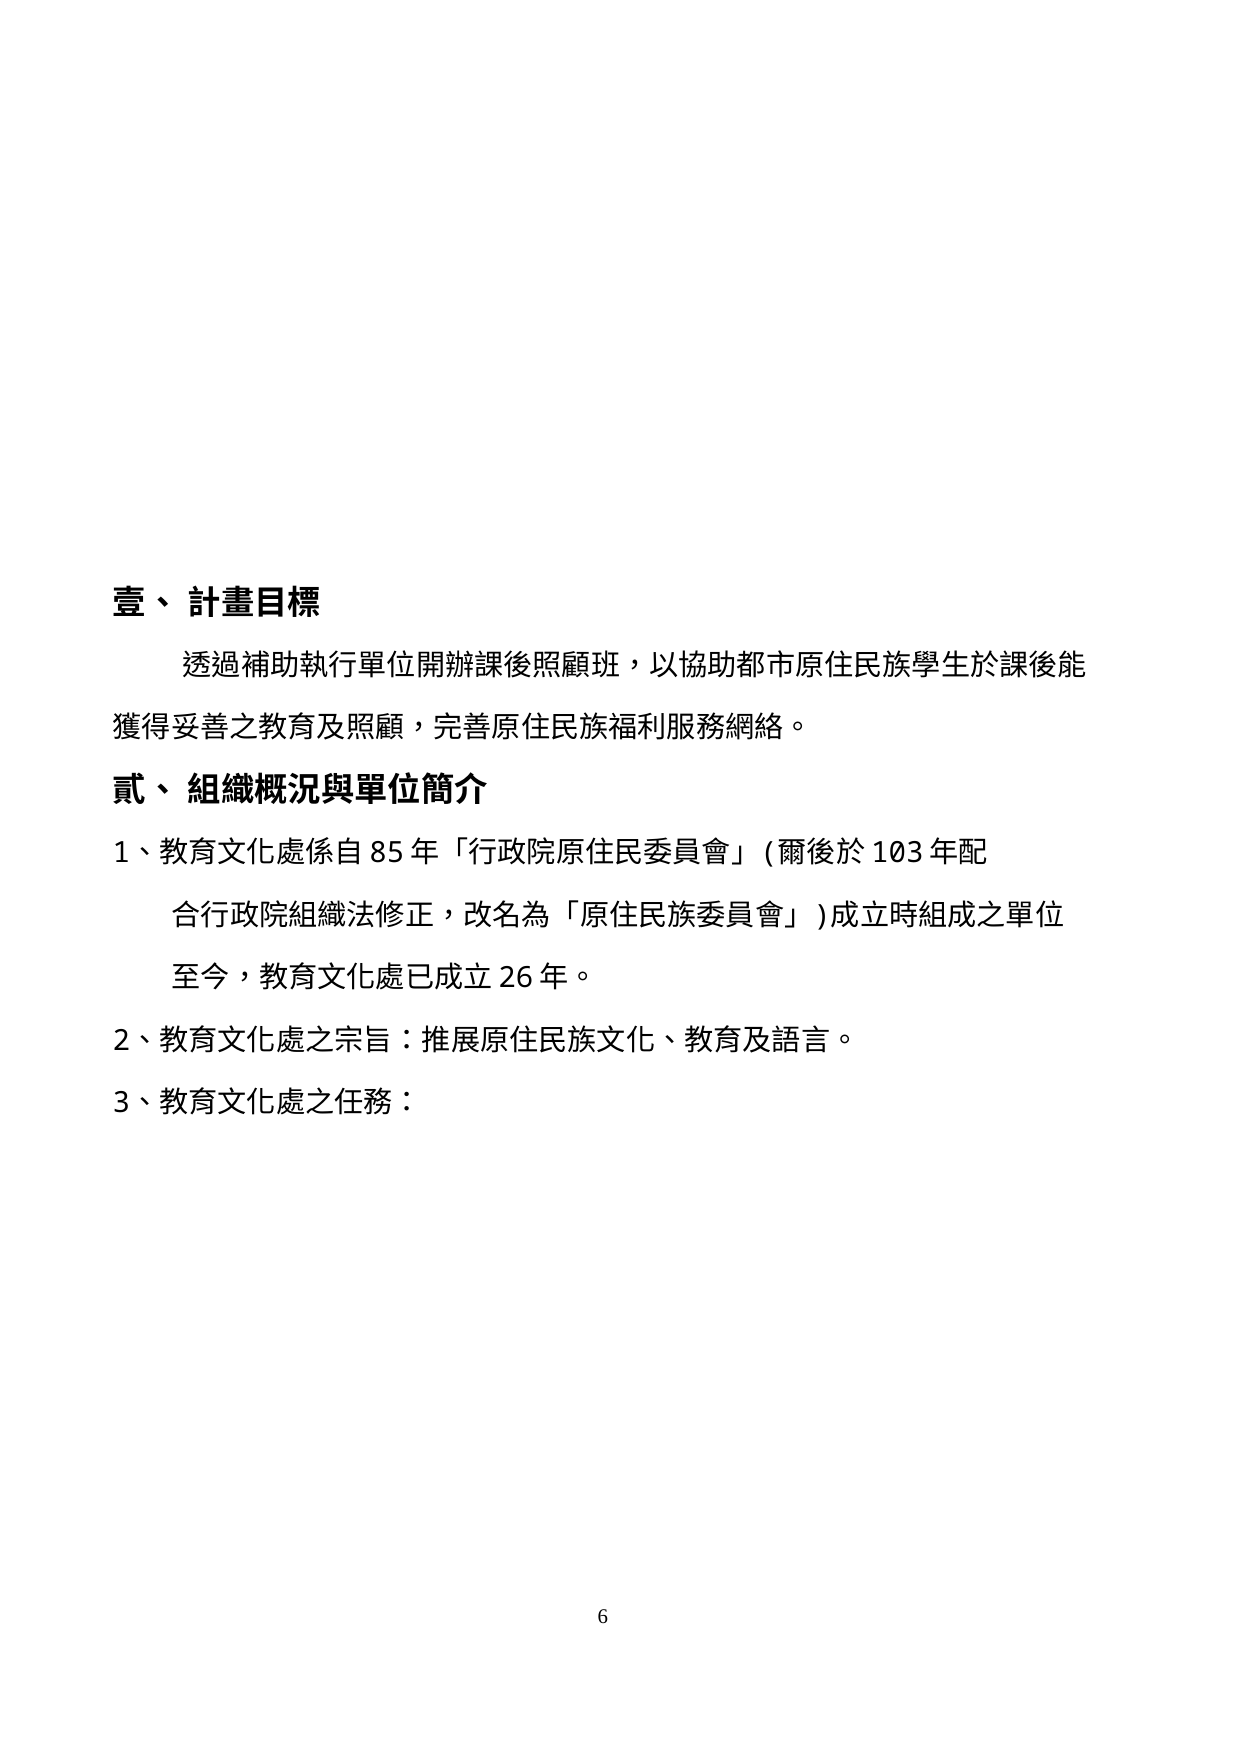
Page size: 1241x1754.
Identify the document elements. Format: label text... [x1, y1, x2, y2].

list 教育文化處之宗旨：推展原住民族文化、教育及語言。 [112, 996, 1093, 1058]
list 教育文化處之任務： [112, 1058, 1093, 1121]
text 透過補助執行單位開辦課後照顧班，以協助都市原住民族學生於課後能獲得妥善之教育及照顧，完善原住民族福利服務網絡。 [112, 621, 1093, 746]
list 組織概況與單位簡介 [112, 746, 1093, 808]
text 合行政院組織法修正，改名為「原住民族委員會」)成立時組成之單位至今，教育文化處已成立26年。 [171, 871, 1093, 996]
list 計畫目標 [112, 558, 1093, 621]
list 教育文化處係自85年「行政院原住民委員會」(爾後於103年配 [112, 808, 1093, 871]
